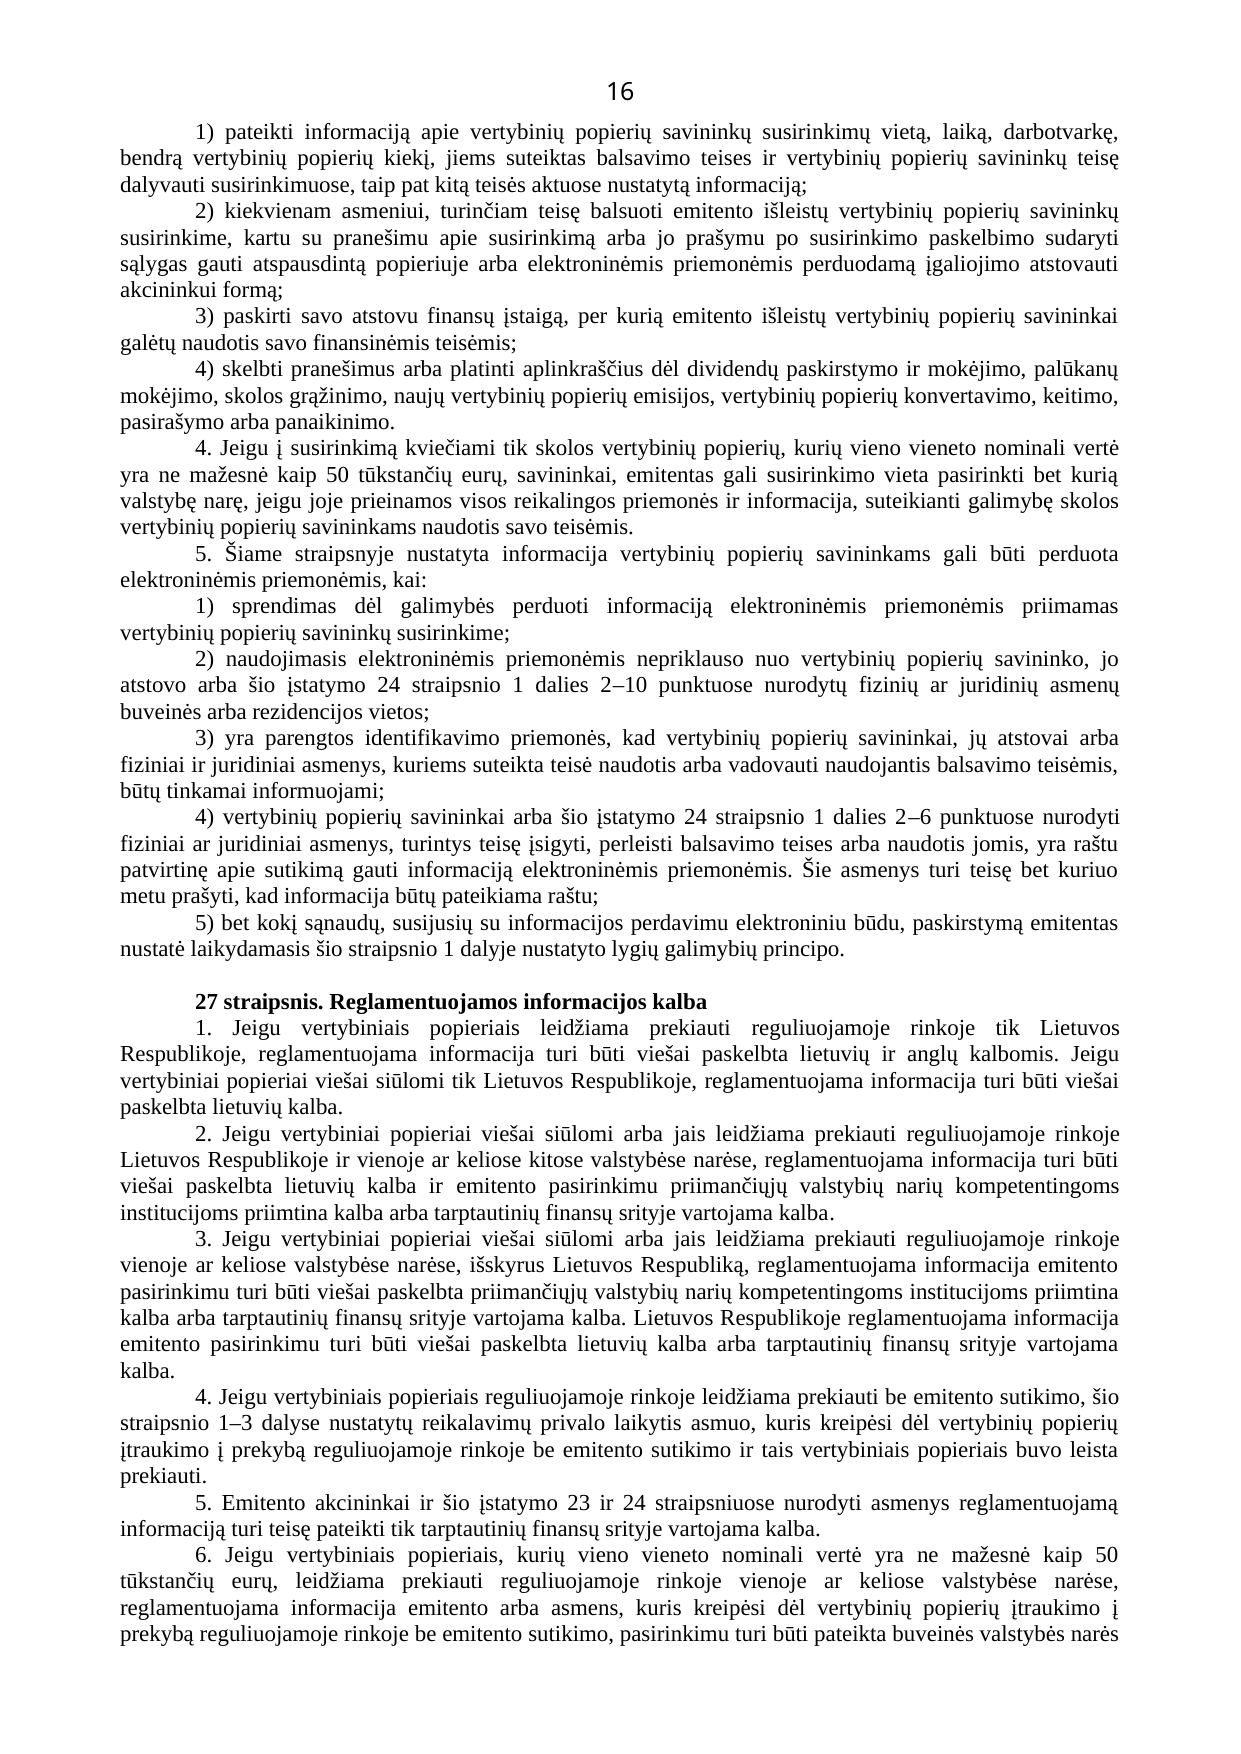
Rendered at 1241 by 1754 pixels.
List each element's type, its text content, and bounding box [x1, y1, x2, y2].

text 4) skelbti pranešimus arba platinti aplinkraščius dėl dividendų paskirstymo ir mokėjimo, palūkanų mokėjimo, skolos grąžinimo, naujų vertybinių popierių emisijos, vertybinių popierių konvertavimo, keitimo, pasirašymo arba panaikinimo. [120, 355, 1120, 434]
text 5. Emitento akcininkai ir šio įstatymo 23 ir 24 straipsniuose nurodyti asmenys reglamentuojamą informaciją turi teisę pateikti tik tarptautinių finansų srityje vartojama kalba. [120, 1488, 1120, 1541]
text 6. Jeigu vertybiniais popieriais, kurių vieno vieneto nominali vertė yra ne mažesnė kaip 50 tūkstančių eurų, leidžiama prekiauti reguliuojamoje rinkoje vienoje ar keliose valstybėse narėse, reglamentuojama informacija emitento arba asmens, kuris kreipėsi dėl vertybinių popierių įtraukimo į prekybą reguliuojamoje rinkoje be emitento sutikimo, pasirinkimu turi būti pateikta buveinės valstybės narės [120, 1541, 1120, 1647]
text 3. Jeigu vertybiniai popieriai viešai siūlomi arba jais leidžiama prekiauti reguliuojamoje rinkoje vienoje ar keliose valstybėse narėse, išskyrus Lietuvos Respubliką, reglamentuojama informacija emitento pasirinkimu turi būti viešai paskelbta priimančiųjų valstybių narių kompetentingoms institucijoms priimtina kalba arba tarptautinių finansų srityje vartojama kalba. Lietuvos Respublikoje reglamentuojama informacija emitento pasirinkimu turi būti viešai paskelbta lietuvių kalba arba tarptautinių finansų srityje vartojama kalba. [120, 1225, 1120, 1383]
text 1. Jeigu vertybiniais popieriais leidžiama prekiauti reguliuojamoje rinkoje tik Lietuvos Respublikoje, reglamentuojama informacija turi būti viešai paskelbta lietuvių ir anglų kalbomis. Jeigu vertybiniai popieriai viešai siūlomi tik Lietuvos Respublikoje, reglamentuojama informacija turi būti viešai paskelbta lietuvių kalba. [120, 1014, 1120, 1119]
text 5) bet kokį sąnaudų, susijusių su informacijos perdavimu elektroniniu būdu, paskirstymą emitentas nustatė laikydamasis šio straipsnio 1 dalyje nustatyto lygių galimybių principo. [120, 909, 1120, 961]
text 1) sprendimas dėl galimybės perduoti informaciją elektroninėmis priemonėmis priimamas vertybinių popierių savininkų susirinkime; [120, 592, 1120, 645]
text 5. Šiame straipsnyje nustatyta informacija vertybinių popierių savininkams gali būti perduota elektroninėmis priemonėmis, kai: [120, 540, 1120, 592]
text 3) yra parengtos identifikavimo priemonės, kad vertybinių popierių savininkai, jų atstovai arba fiziniai ir juridiniai asmenys, kuriems suteikta teisė naudotis arba vadovauti naudojantis balsavimo teisėmis, būtų tinkamai informuojami; [120, 724, 1120, 803]
text 4. Jeigu vertybiniais popieriais reguliuojamoje rinkoje leidžiama prekiauti be emitento sutikimo, šio straipsnio 1–3 dalyse nustatytų reikalavimų privalo laikytis asmuo, kuris kreipėsi dėl vertybinių popierių įtraukimo į prekybą reguliuojamoje rinkoje be emitento sutikimo ir tais vertybiniais popieriais buvo leista prekiauti. [120, 1383, 1120, 1488]
text 4. Jeigu į susirinkimą kviečiami tik skolos vertybinių popierių, kurių vieno vieneto nominali vertė yra ne mažesnė kaip 50 tūkstančių eurų, savininkai, emitentas gali susirinkimo vieta pasirinkti bet kurią valstybę narę, jeigu joje prieinamos visos reikalingos priemonės ir informacija, suteikianti galimybę skolos vertybinių popierių savininkams naudotis savo teisėmis. [120, 434, 1120, 540]
text 2) naudojimasis elektroninėmis priemonėmis nepriklauso nuo vertybinių popierių savininko, jo atstovo arba šio įstatymo 24 straipsnio 1 dalies 2–10 punktuose nurodytų fizinių ar juridinių asmenų buveinės arba rezidencijos vietos; [120, 645, 1120, 724]
text 2) kiekvienam asmeniui, turinčiam teisę balsuoti emitento išleistų vertybinių popierių savininkų susirinkime, kartu su pranešimu apie susirinkimą arba jo prašymu po susirinkimo paskelbimo sudaryti sąlygas gauti atspausdintą popieriuje arba elektroninėmis priemonėmis perduodamą įgaliojimo atstovauti akcininkui formą; [120, 197, 1120, 303]
text 27 straipsnis. Reglamentuojamos informacijos kalba [120, 988, 1120, 1014]
text 4) vertybinių popierių savininkai arba šio įstatymo 24 straipsnio 1 dalies 2–6 punktuose nurodyti fiziniai ar juridiniai asmenys, turintys teisę įsigyti, perleisti balsavimo teises arba naudotis jomis, yra raštu patvirtinę apie sutikimą gauti informaciją elektroninėmis priemonėmis. Šie asmenys turi teisę bet kuriuo metu prašyti, kad informacija būtų pateikiama raštu; [120, 803, 1120, 909]
text 2. Jeigu vertybiniai popieriai viešai siūlomi arba jais leidžiama prekiauti reguliuojamoje rinkoje Lietuvos Respublikoje ir vienoje ar keliose kitose valstybėse narėse, reglamentuojama informacija turi būti viešai paskelbta lietuvių kalba ir emitento pasirinkimu priimančiųjų valstybių narių kompetentingoms institucijoms priimtina kalba arba tarptautinių finansų srityje vartojama kalba. [120, 1119, 1120, 1225]
text 1) pateikti informaciją apie vertybinių popierių savininkų susirinkimų vietą, laiką, darbotvarkę, bendrą vertybinių popierių kiekį, jiems suteiktas balsavimo teises ir vertybinių popierių savininkų teisę dalyvauti susirinkimuose, taip pat kitą teisės aktuose nustatytą informaciją; [120, 118, 1120, 197]
text 3) paskirti savo atstovu finansų įstaigą, per kurią emitento išleistų vertybinių popierių savininkai galėtų naudotis savo finansinėmis teisėmis; [120, 303, 1120, 355]
